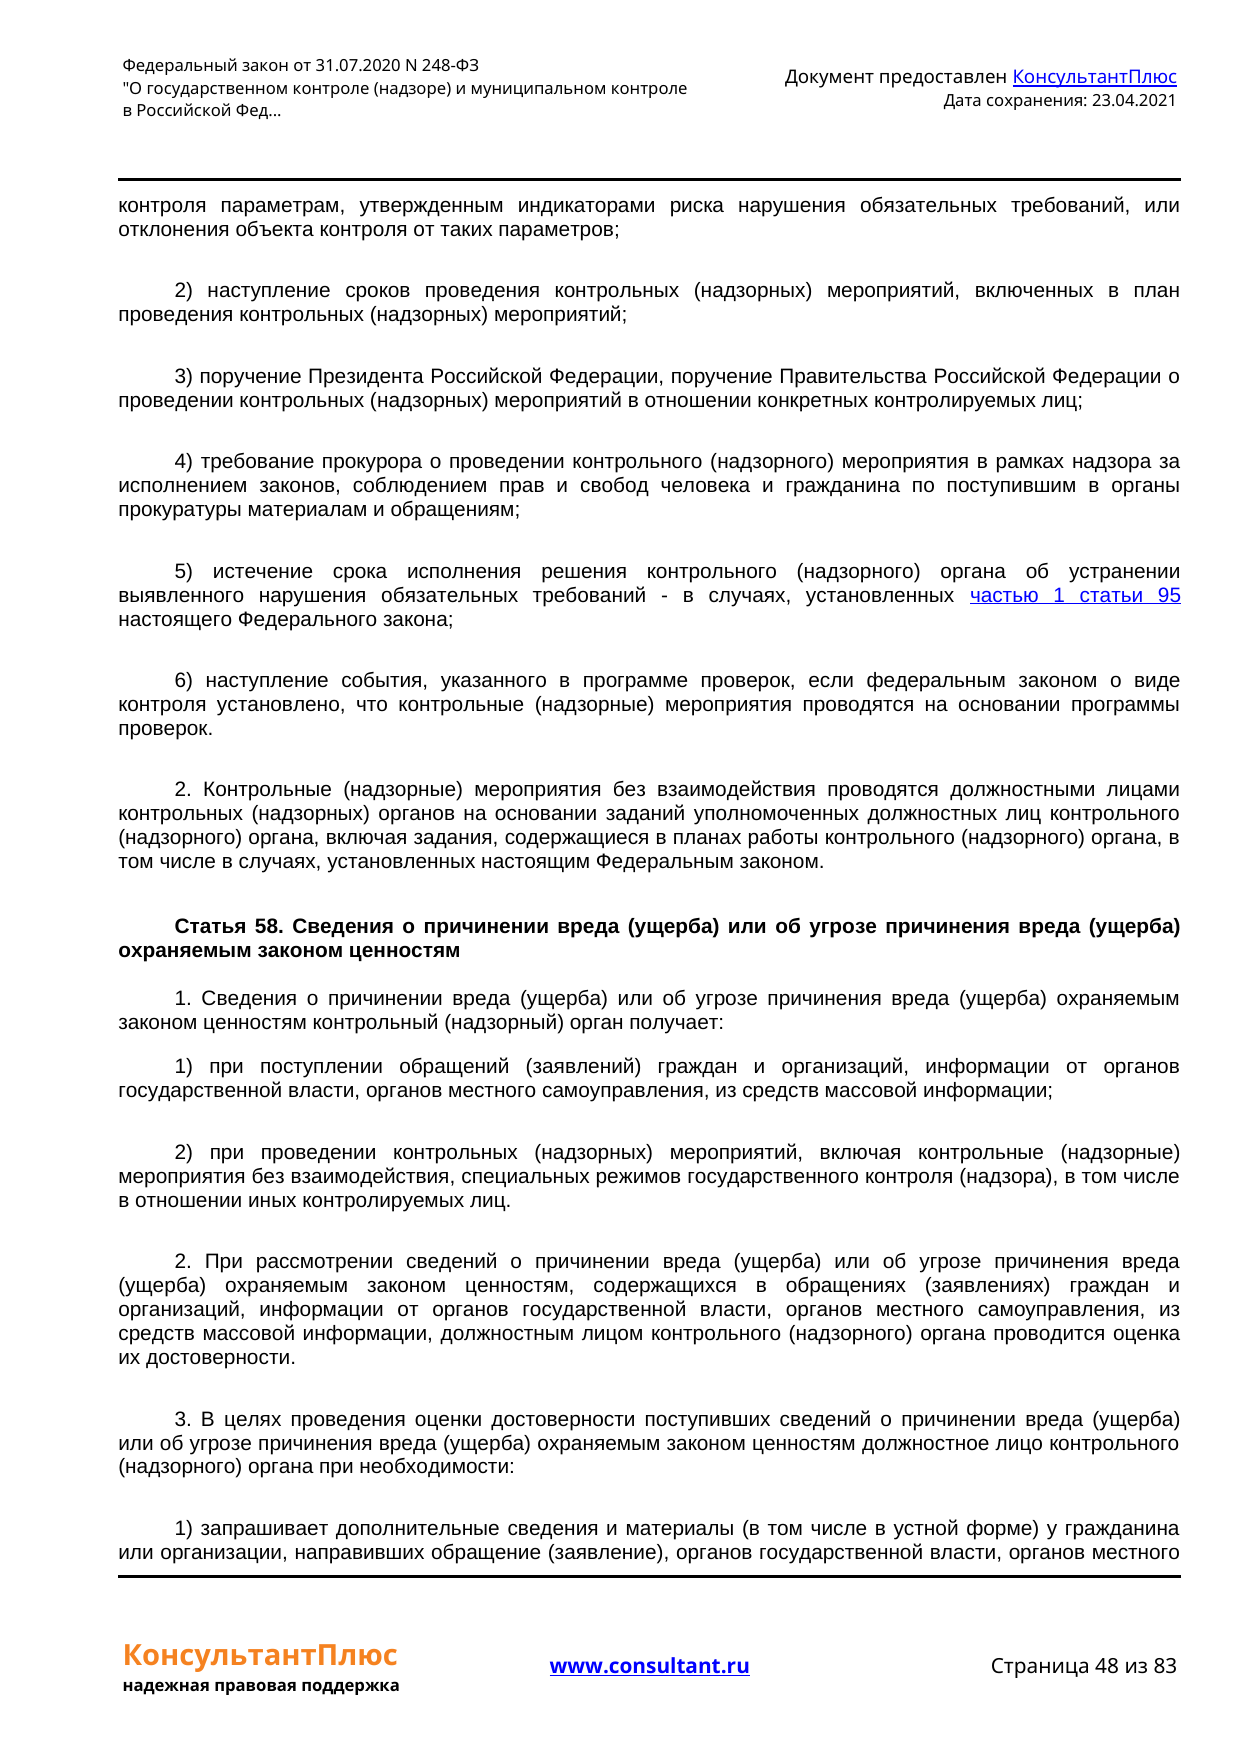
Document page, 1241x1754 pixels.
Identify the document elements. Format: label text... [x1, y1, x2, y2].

text 4) требование прокурора о проведении контрольного (надзорного) мероприятия в рамках надзора за исполнением законов, соблюдением прав и свобод человека и гражданина по поступившим в органы прокуратуры материалам и обращениям; [118, 449, 1181, 521]
text 6) наступление события, указанного в программе проверок, если федеральным законом о виде контроля установлено, что контрольные (надзорные) мероприятия проводятся на основании программы проверок. [118, 668, 1181, 740]
title Статья 58. Сведения о причинении вреда (ущерба) или об угрозе причинения вреда (ущерба) охраняемым законом ценностям [118, 914, 1181, 962]
text 1) запрашивает дополнительные сведения и материалы (в том числе в устной форме) у гражданина или организации, направивших обращение (заявление), органов государственной власти, органов местного [118, 1516, 1181, 1564]
text 2) наступление сроков проведения контрольных (надзорных) мероприятий, включенных в план проведения контрольных (надзорных) мероприятий; [118, 278, 1181, 326]
text контроля параметрам, утвержденным индикаторами риска нарушения обязательных требований, или отклонения объекта контроля от таких параметров; [118, 193, 1181, 241]
text 2) при проведении контрольных (надзорных) мероприятий, включая контрольные (надзорные) мероприятия без взаимодействия, специальных режимов государственного контроля (надзора), в том числе в отношении иных контролируемых лиц. [118, 1140, 1181, 1212]
text 5) истечение срока исполнения решения контрольного (надзорного) органа об устранении выявленного нарушения обязательных требований - в случаях, установленных частью 1 статьи 95 настоящего Федерального закона; [118, 558, 1181, 630]
text 3) поручение Президента Российской Федерации, поручение Правительства Российской Федерации о проведении контрольных (надзорных) мероприятий в отношении конкретных контролируемых лиц; [118, 364, 1181, 412]
text 2. Контрольные (надзорные) мероприятия без взаимодействия проводятся должностными лицами контрольных (надзорных) органов на основании заданий уполномоченных должностных лиц контрольного (надзорного) органа, включая задания, содержащиеся в планах работы контрольного (надзорного) органа, в том числе в случаях, установленных настоящим Федеральным законом. [118, 777, 1181, 873]
text 3. В целях проведения оценки достоверности поступивших сведений о причинении вреда (ущерба) или об угрозе причинения вреда (ущерба) охраняемым законом ценностям должностное лицо контрольного (надзорного) органа при необходимости: [118, 1406, 1181, 1478]
text 1) при поступлении обращений (заявлений) граждан и организаций, информации от органов государственной власти, органов местного самоуправления, из средств массовой информации; [118, 1054, 1181, 1102]
text 2. При рассмотрении сведений о причинении вреда (ущерба) или об угрозе причинения вреда (ущерба) охраняемым законом ценностям, содержащихся в обращениях (заявлениях) граждан и организаций, информации от органов государственной власти, органов местного самоуправления, из средств массовой информации, должностным лицом контрольного (надзорного) органа проводится оценка их достоверности. [118, 1249, 1181, 1369]
text 1. Сведения о причинении вреда (ущерба) или об угрозе причинения вреда (ущерба) охраняемым законом ценностям контрольный (надзорный) орган получает: [118, 986, 1181, 1033]
